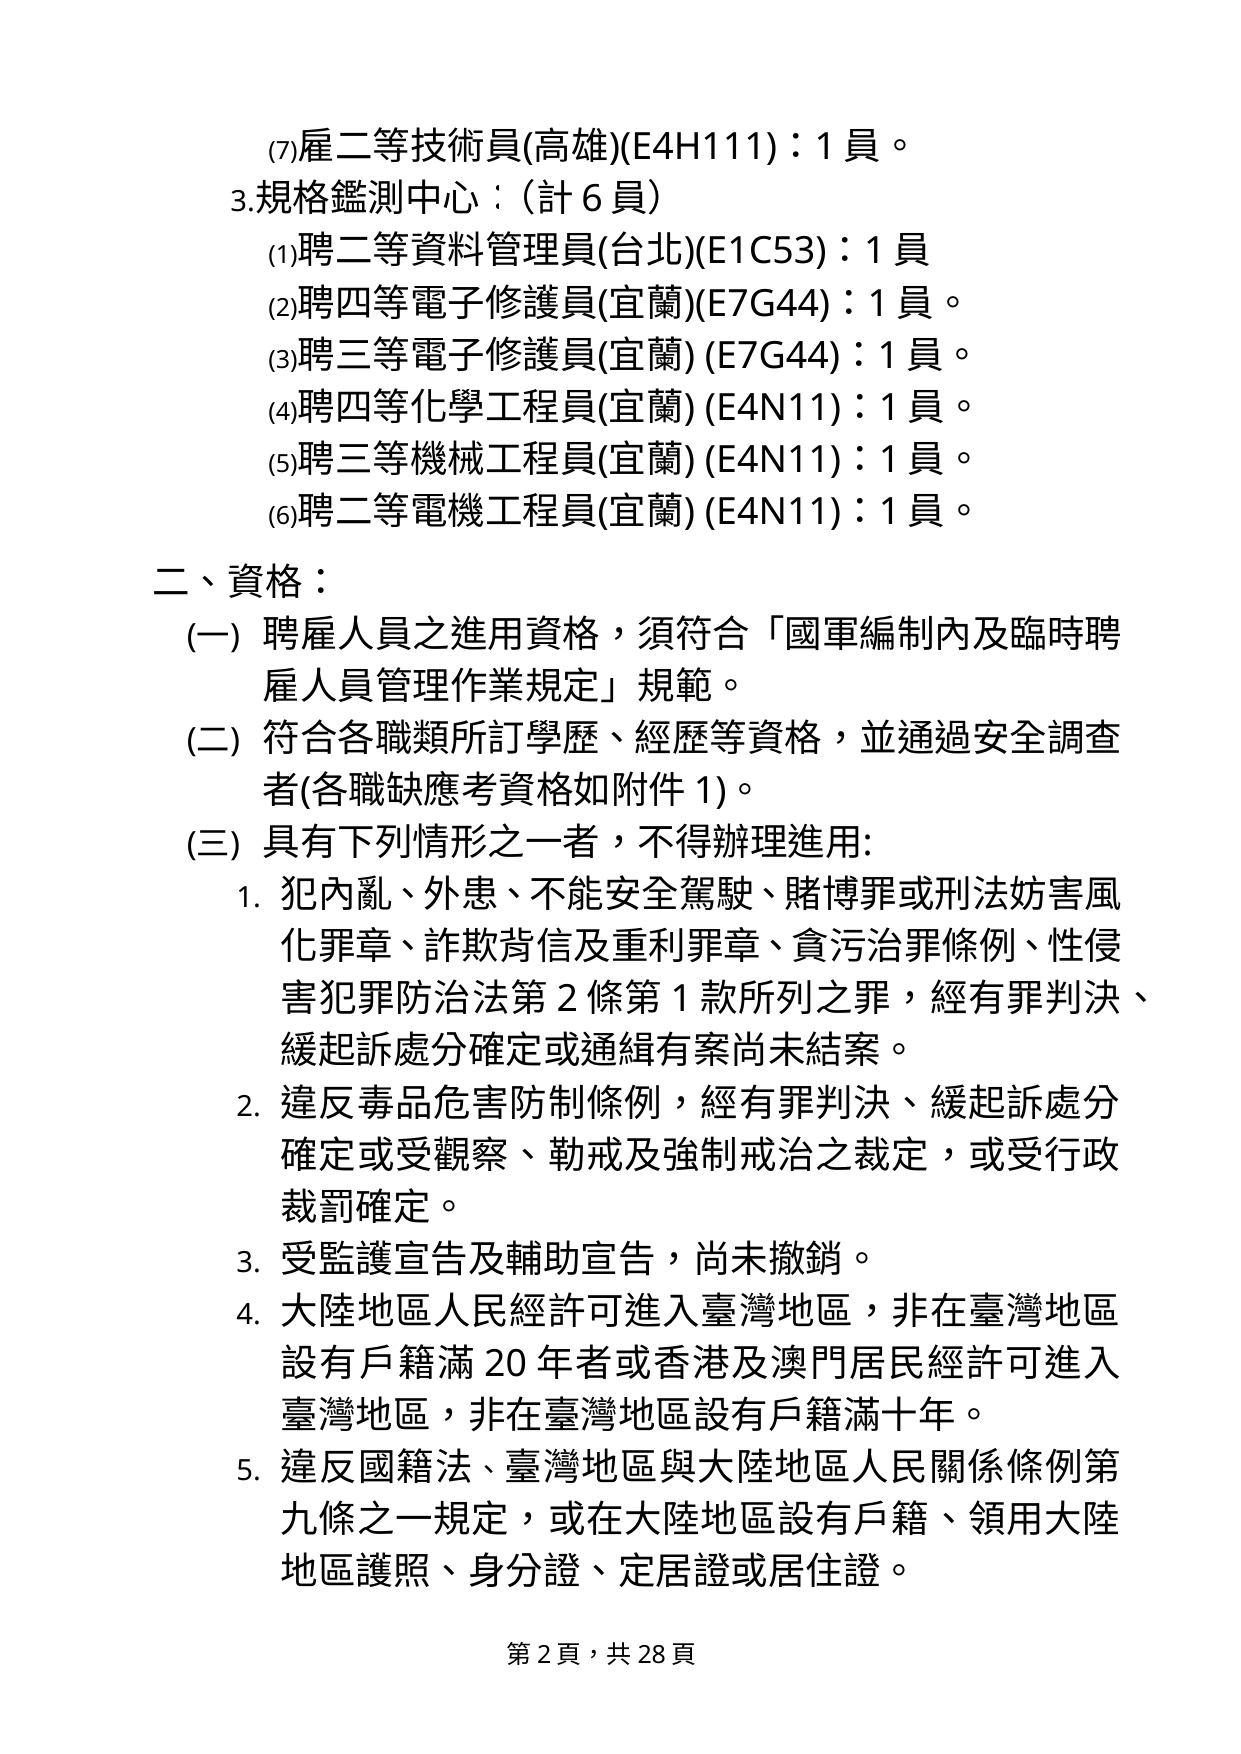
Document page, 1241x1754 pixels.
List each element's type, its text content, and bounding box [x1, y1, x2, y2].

list 違反毒品危害防制條例，經有罪判決、緩起訴處分確定或受觀察、勒戒及強制戒治之裁定，或受行政裁罰確定。 [236, 1074, 1122, 1231]
list 違反國籍法、臺灣地區與大陸地區人民關係條例第九條之一規定，或在大陸地區設有戶籍、領用大陸地區護照、身分證、定居證或居住證。 [236, 1439, 1122, 1595]
list 大陸地區人民經許可進入臺灣地區，非在臺灣地區設有戶籍滿20年者或香港及澳門居民經許可進入臺灣地區，非在臺灣地區設有戶籍滿十年。 [236, 1283, 1122, 1439]
list 聘雇人員之進用資格，須符合「國軍編制內及臨時聘雇人員管理作業規定」規範。 [187, 606, 1122, 710]
text 3.規格鑑測中心：（計6員） [118, 170, 1122, 222]
list 聘三等電子修護員(宜蘭) (E7G44)：1員。 [268, 326, 1122, 378]
list 聘二等電機工程員(宜蘭) (E4N11)：1員。 [268, 483, 1122, 535]
list 聘四等化學工程員(宜蘭) (E4N11)：1員。 [268, 378, 1122, 431]
list 資格： [152, 553, 1122, 606]
list 聘三等機械工程員(宜蘭) (E4N11)：1員。 [268, 431, 1122, 483]
list 具有下列情形之一者，不得辦理進用: [187, 814, 1122, 866]
list 符合各職類所訂學歷、經歷等資格，並通過安全調查者(各職缺應考資格如附件1)。 [187, 710, 1122, 814]
list 雇二等技術員(高雄)(E4H111)：1員。 [268, 118, 1122, 170]
list 聘四等電子修護員(宜蘭)(E7G44)：1員。 [268, 274, 1122, 326]
list 犯內亂、外患、不能安全駕駛、賭博罪或刑法妨害風化罪章、詐欺背信及重利罪章、貪污治罪條例、性侵害犯罪防治法第2條第1款所列之罪，經有罪判決、緩起訴處分確定或通緝有案尚未結案。 [236, 866, 1122, 1074]
list 聘二等資料管理員(台北)(E1C53)：1員 [268, 222, 1122, 274]
list 受監護宣告及輔助宣告，尚未撤銷。 [236, 1231, 1122, 1283]
